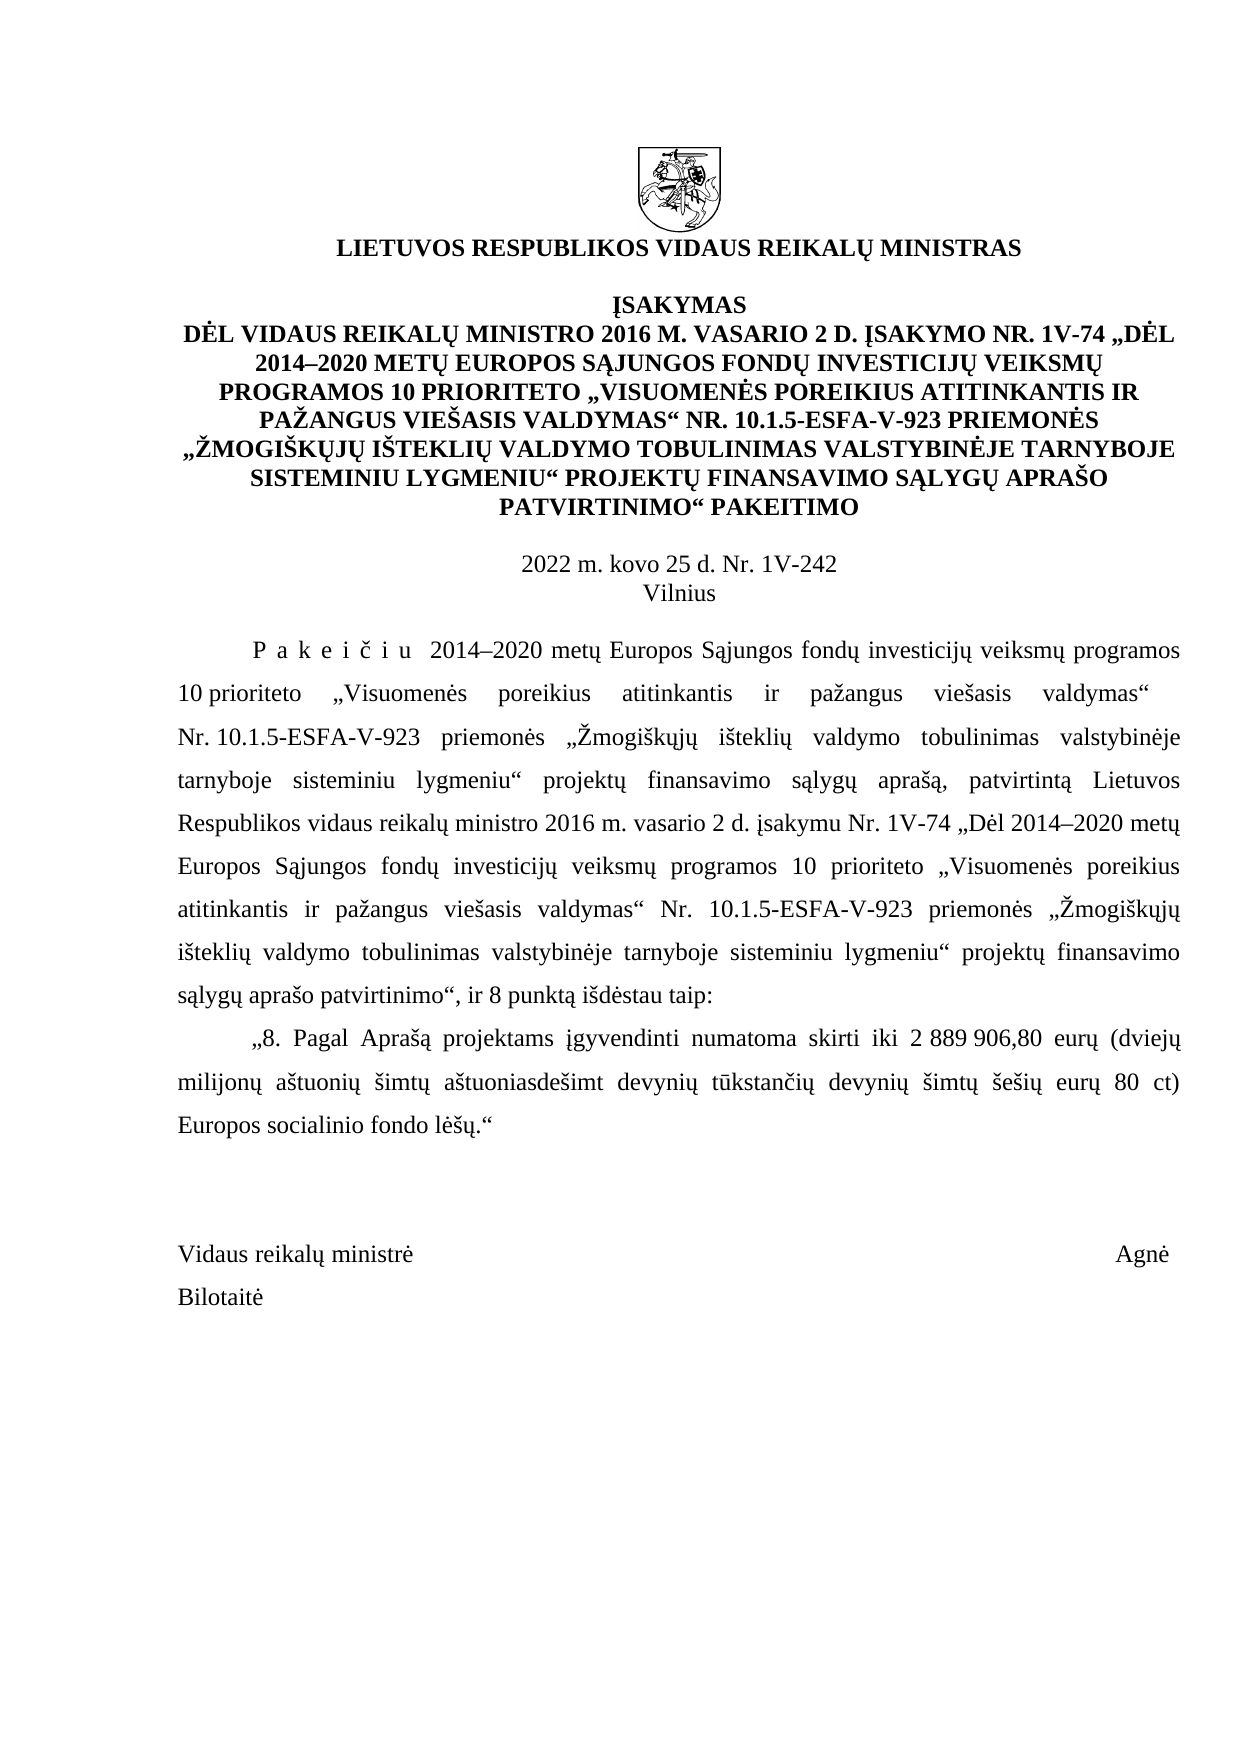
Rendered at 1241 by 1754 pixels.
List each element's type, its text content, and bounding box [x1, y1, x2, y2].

text „8. Pagal Aprašą projektams įgyvendinti numatoma skirti iki 2 889 906,80 eurų (dviejų milijonų aštuonių šimtų aštuoniasdešimt devynių tūkstančių devynių šimtų šešių eurų 80 ct) Europos socialinio fondo lėšų.“ [177, 1023, 1181, 1138]
text Pakeičiu 2014–2020 metų Europos Sąjungos fondų investicijų veiksmų programos 10 prioriteto „Visuomenės poreikius atitinkantis ir pažangus viešasis valdymas“ Nr. 10.1.5-ESFA-V-923 priemonės „Žmogiškųjų išteklių valdymo tobulinimas valstybinėje tarnyboje sisteminiu lygmeniu“ projektų finansavimo sąlygų aprašą, patvirtintą Lietuvos Respublikos vidaus reikalų ministro 2016 m. vasario 2 d. įsakymu Nr. 1V-74 „Dėl 2014–2020 metų Europos Sąjungos fondų investicijų veiksmų programos 10 prioriteto „Visuomenės poreikius atitinkantis ir pažangus viešasis valdymas“ Nr. 10.1.5-ESFA-V-923 priemonės „Žmogiškųjų išteklių valdymo tobulinimas valstybinėje tarnyboje sisteminiu lygmeniu“ projektų finansavimo sąlygų aprašo patvirtinimo“, ir 8 punktą išdėstau taip: [177, 635, 1181, 1009]
text DĖL VIDAUS REIKALŲ MINISTRO 2016 M. VASARIO 2 D. ĮSAKYMO NR. 1V-74 „DĖL 2014–2020 METŲ EUROPOS SĄJUNGOS FONDŲ INVESTICIJŲ VEIKSMŲ PROGRAMOS 10 PRIORITETO „VISUOMENĖS POREIKIUS ATITINKANTIS IR PAŽANGUS VIEŠASIS VALDYMAS“ NR. 10.1.5-ESFA-V-923 PRIEMONĖS „ŽMOGIŠKŲJŲ IŠTEKLIŲ VALDYMO TOBULINIMAS VALSTYBINĖJE TARNYBOJE SISTEMINIU LYGMENIU“ PROJEKTŲ FINANSAVIMO SĄLYGŲ APRAŠO PATVIRTINIMO“ PAKEITIMO [177, 319, 1181, 520]
text ĮSAKYMAS [177, 290, 1181, 319]
text Vilnius [177, 578, 1181, 607]
text LIETUVOS RESPUBLIKOS VIDAUS REIKALŲ MINISTRAS [177, 233, 1181, 262]
text 2022 m. kovo 25 d. Nr. 1V-242 [177, 549, 1181, 578]
text Vidaus reikalų ministrė Agnė Bilotaitė [177, 1239, 1181, 1311]
